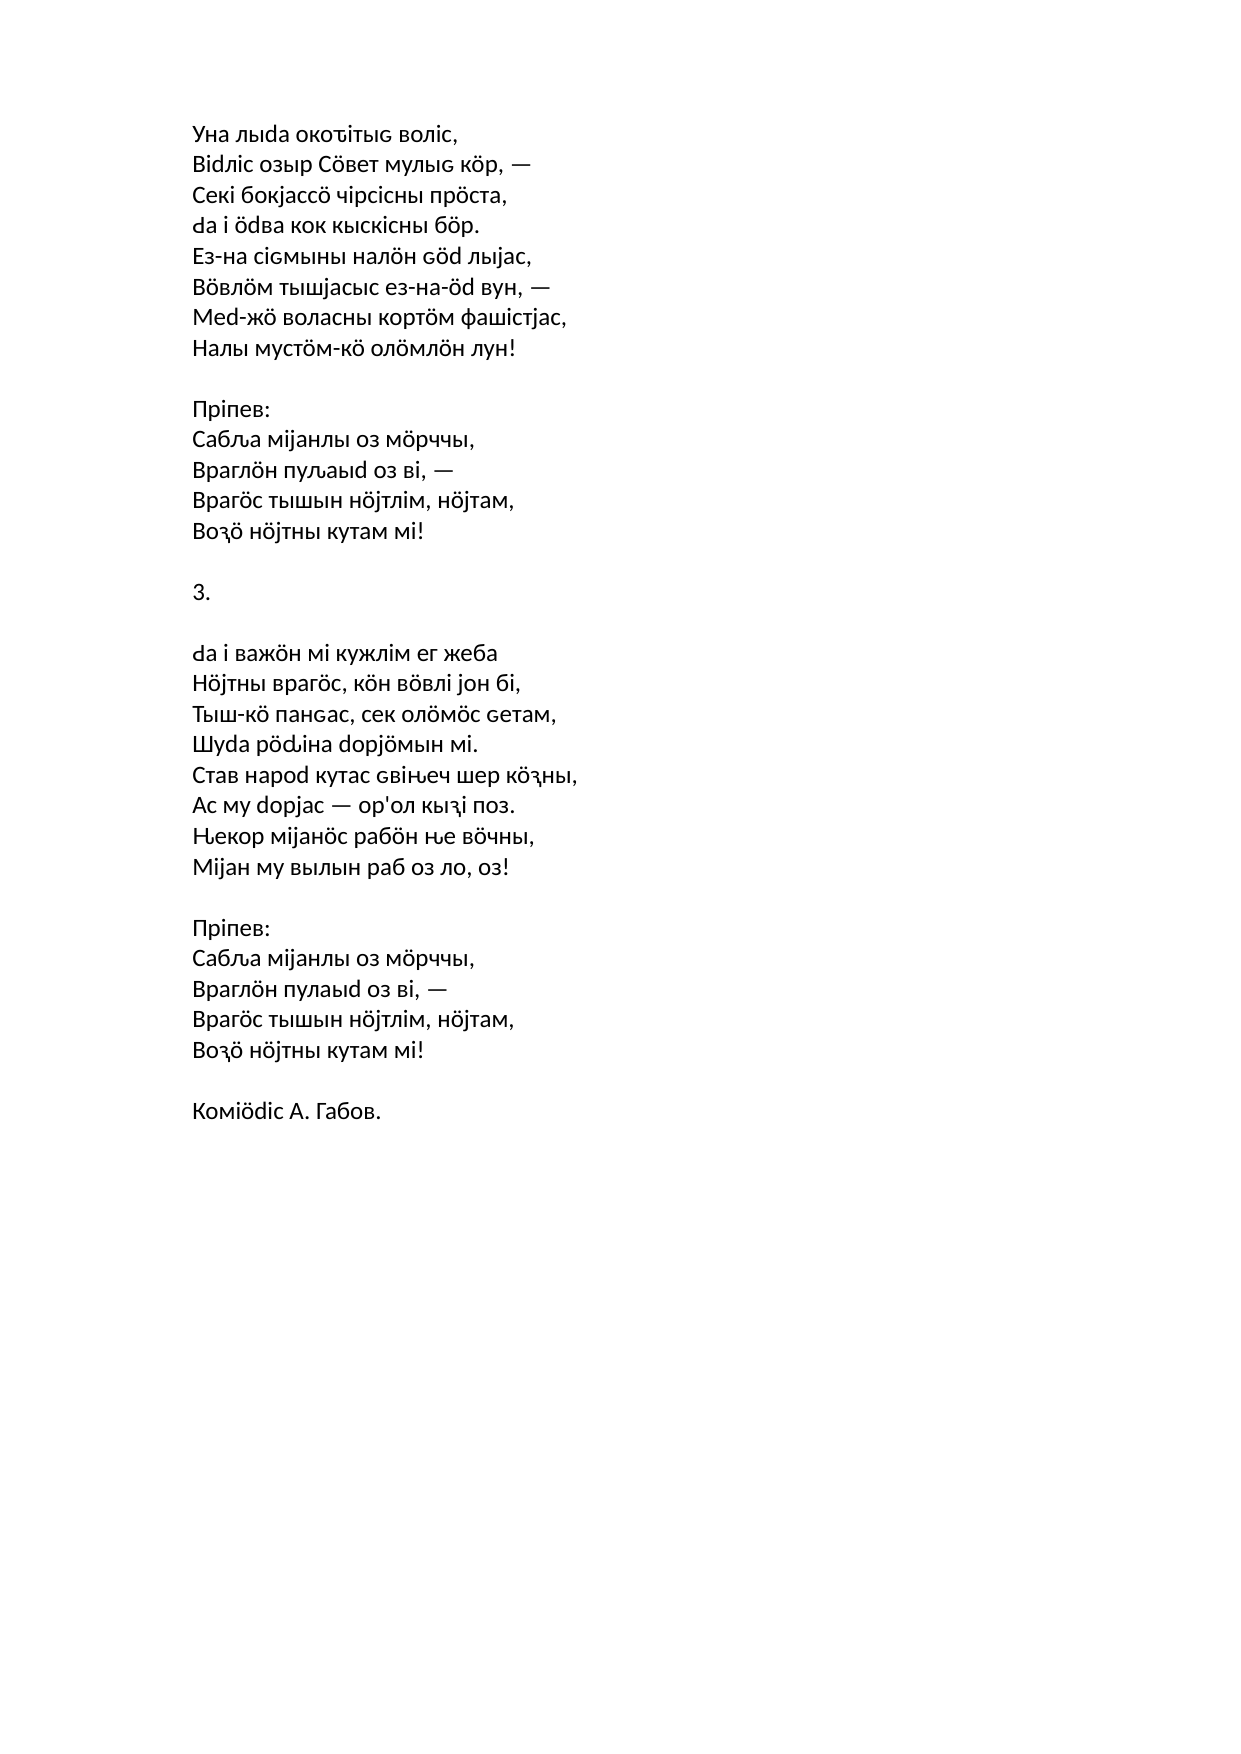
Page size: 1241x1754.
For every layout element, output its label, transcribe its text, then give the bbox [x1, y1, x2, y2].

text Віԁліс озыр Сӧвет мулыԍ кӧр, — [118, 149, 1122, 179]
text Враглӧн пулаыԁ оз ві, — [118, 973, 1122, 1003]
text Воԇӧ нӧјтны кутам мі! [118, 1034, 1122, 1064]
text Сабԉа міјанлы оз мӧрччы, [118, 423, 1122, 454]
text Ез-на сіԍмыны налӧн ԍӧԁ лыјас, [118, 240, 1122, 271]
text Налы мустӧм-кӧ олӧмлӧн лун! [118, 332, 1122, 362]
text Ԁа і важӧн мі кужлім ег жеба [118, 637, 1122, 667]
text Ԁа і ӧԁва кок кыскісны бӧр. [118, 210, 1122, 240]
text Нӧјтны врагӧс, кӧн вӧвлі јон бі, [118, 667, 1122, 698]
text Міјан му вылын раб оз ло, оз! [118, 851, 1122, 881]
text Пріпев: [118, 393, 1122, 423]
text Враглӧн пуԉаыԁ оз ві, — [118, 454, 1122, 484]
text Врагӧс тышын нӧјтлім, нӧјтам, [118, 484, 1122, 515]
text Ԋекор міјанӧс рабӧн ԋе вӧчны, [118, 820, 1122, 851]
text Ас му ԁорјас — ор'ол кыԇі поз. [118, 789, 1122, 820]
text Став нароԁ кутас ԍвіԋеч шер кӧԇны, [118, 759, 1122, 789]
text Секі бокјассӧ чірсісны прӧста, [118, 179, 1122, 210]
text Врагӧс тышын нӧјтлім, нӧјтам, [118, 1003, 1122, 1034]
text Шуԁа рӧԃіна ԁорјӧмын мі. [118, 728, 1122, 759]
text Уна лыԁа окоԏітыԍ воліс, [118, 118, 1122, 149]
text Сабԉа міјанлы оз мӧрччы, [118, 942, 1122, 973]
text Вӧвлӧм тышјасыс ез-на-ӧԁ вун, — [118, 271, 1122, 301]
text Тыш-кӧ панԍас, сек олӧмӧс ԍетам, [118, 698, 1122, 728]
text Коміӧԁіс А. Габов. [118, 1095, 1122, 1125]
text Воԇӧ нӧјтны кутам мі! [118, 515, 1122, 545]
text Меԁ-жӧ воласны кортӧм фашістјас, [118, 301, 1122, 332]
text 3. [118, 576, 1122, 606]
text Пріпев: [118, 912, 1122, 942]
